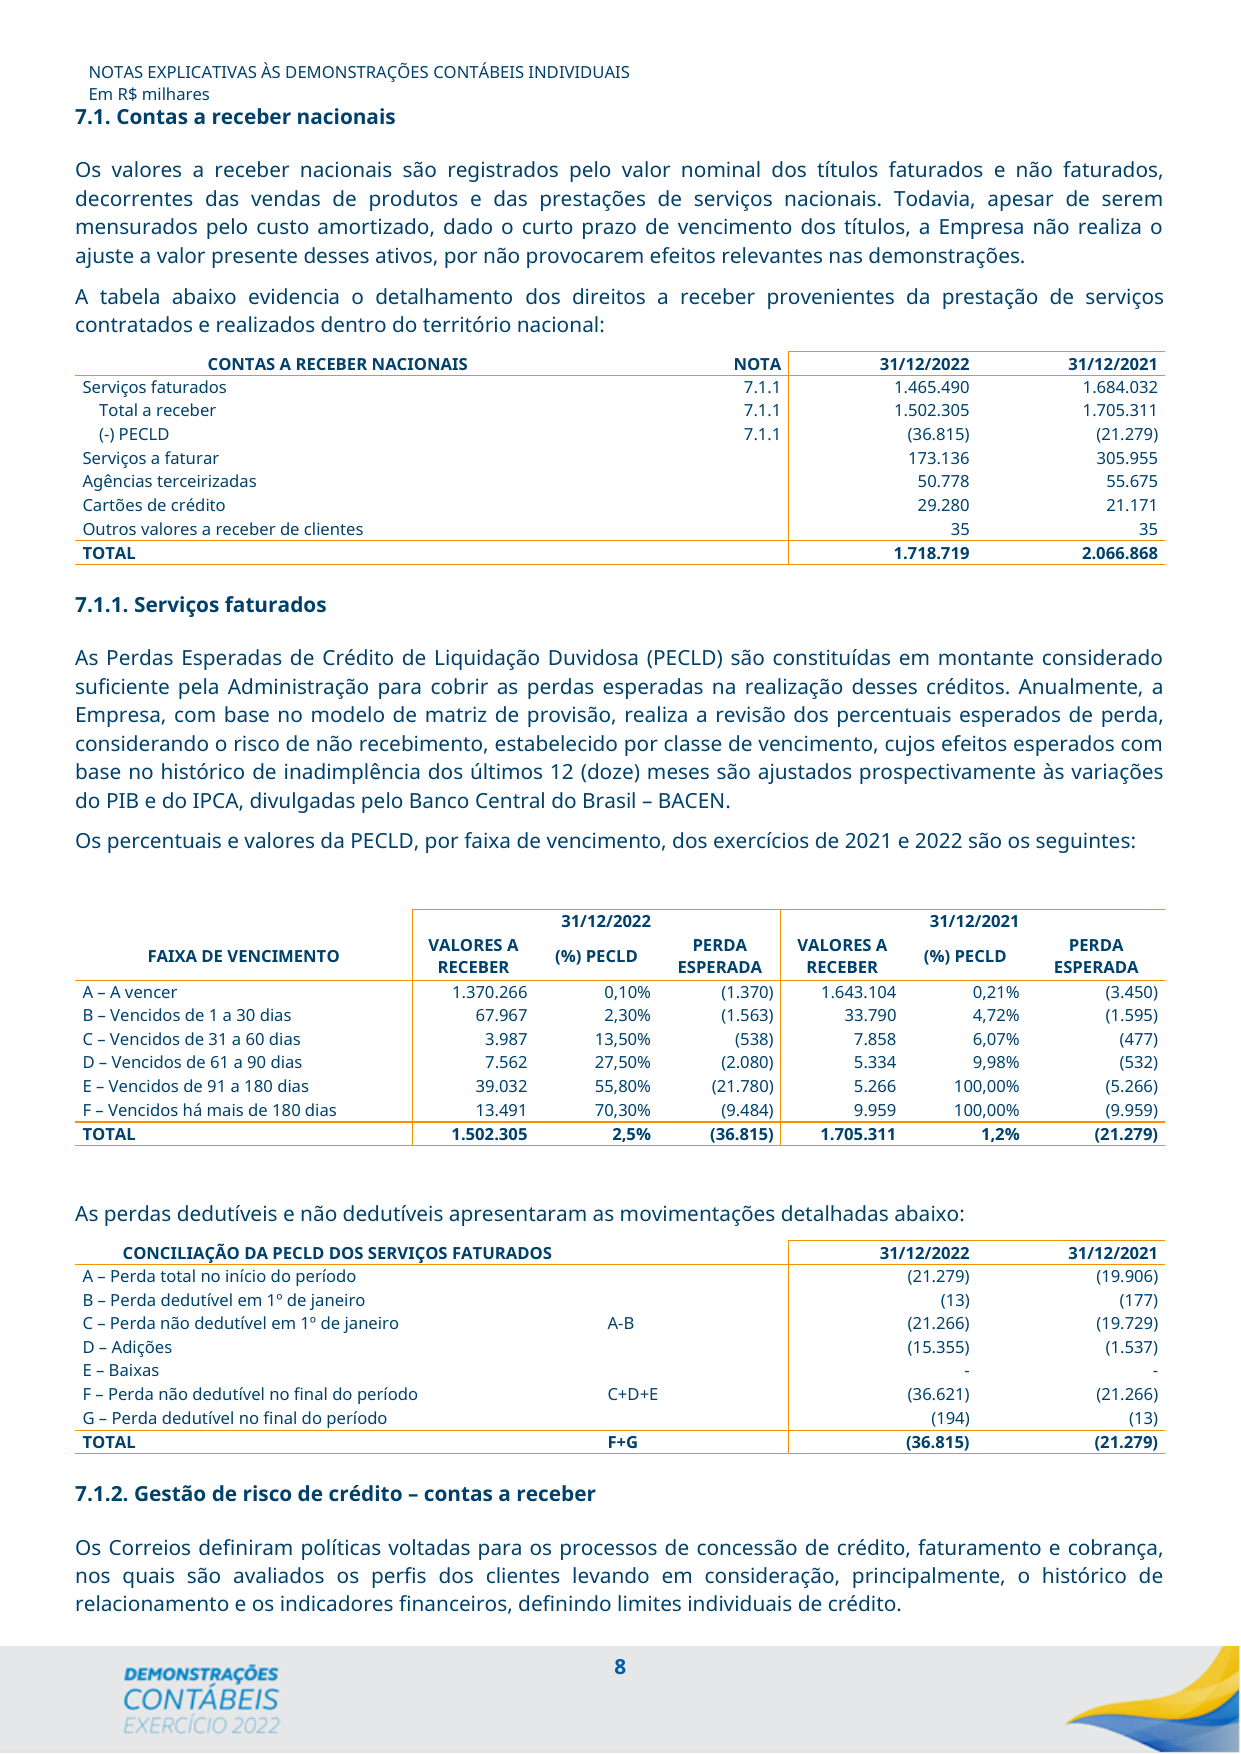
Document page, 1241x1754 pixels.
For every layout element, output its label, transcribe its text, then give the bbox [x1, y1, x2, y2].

table_cell 9,98% [904, 1050, 1027, 1074]
table_cell (21.266) [789, 1311, 977, 1335]
table_cell Outros valores a receber de clientes [75, 517, 600, 540]
table_cell 2,5% [535, 1123, 658, 1145]
table_cell B – Vencidos de 1 a 30 dias [75, 1003, 412, 1027]
table_cell [600, 541, 788, 564]
table_cell 35 [977, 517, 1165, 540]
table_cell 1,2% [904, 1123, 1027, 1145]
table_header 31/12/2021 [904, 910, 1027, 932]
table_cell (2.080) [658, 1050, 780, 1074]
table_header CONCILIAÇÃO DA PECLD DOS SERVIÇOS FATURADOS [75, 1240, 600, 1264]
table_cell (194) [789, 1406, 977, 1429]
table_cell 3.987 [413, 1027, 535, 1050]
table_cell 7.1.1 [600, 422, 788, 446]
table_cell TOTAL [75, 1431, 600, 1453]
table_cell 35 [789, 517, 977, 540]
table_cell (36.815) [789, 1431, 977, 1453]
picture [0, 1646, 1241, 1754]
table_cell (3.450) [1027, 981, 1165, 1003]
table_cell [600, 493, 788, 517]
table_cell PERDA ESPERADA [658, 932, 780, 979]
table_cell 1.465.490 [789, 376, 977, 398]
table_cell E – Vencidos de 91 a 180 dias [75, 1074, 412, 1098]
table_cell 7.1.1 [600, 399, 788, 422]
text Os percentuais e valores da PECLD, por faixa de vencimento, dos exercícios de 2021 e 2022 são os seguintes: [75, 827, 1165, 855]
table_header [413, 910, 535, 932]
table_cell TOTAL [75, 1123, 412, 1145]
table_cell B – Perda dedutível em 1º de janeiro [75, 1288, 600, 1311]
table_cell (21.266) [977, 1382, 1165, 1406]
table_cell (9.959) [1027, 1098, 1165, 1121]
table_cell (21.780) [658, 1074, 780, 1098]
table_cell (15.355) [789, 1335, 977, 1359]
table_cell C – Perda não dedutível em 1º de janeiro [75, 1311, 600, 1335]
table_cell A-B [600, 1311, 788, 1335]
table_cell (1.537) [977, 1335, 1165, 1359]
table_header NOTA [600, 351, 788, 375]
table_cell 27,50% [535, 1050, 658, 1074]
table_cell 100,00% [904, 1074, 1027, 1098]
table_cell 67.967 [413, 1003, 535, 1027]
table_cell C+D+E [600, 1382, 788, 1406]
table_header 31/12/2022 [789, 1241, 977, 1264]
table_cell [600, 1359, 788, 1382]
table_cell (36.815) [658, 1123, 780, 1145]
table_cell (%) PECLD [535, 932, 658, 979]
table_cell 33.790 [781, 1003, 903, 1027]
list 7.1.1. Serviços faturados [75, 590, 1165, 618]
table_cell C – Vencidos de 31 a 60 dias [75, 1027, 412, 1050]
text As perdas dedutíveis e não dedutíveis apresentaram as movimentações detalhadas abaixo: [75, 1199, 1165, 1228]
table_cell [600, 470, 788, 493]
table_cell 50.778 [789, 470, 977, 493]
table_header [781, 910, 903, 932]
table_cell (1.595) [1027, 1003, 1165, 1027]
table_cell [600, 1335, 788, 1359]
table_cell (1.563) [658, 1003, 780, 1027]
table_cell 1.705.311 [781, 1123, 903, 1145]
table_cell 1.684.032 [977, 376, 1165, 398]
table_cell 1.718.719 [789, 541, 977, 564]
list 7.1.2. Gestão de risco de crédito – contas a receber [75, 1479, 1165, 1508]
table_cell (1.370) [658, 981, 780, 1003]
table_cell - [789, 1359, 977, 1382]
table_cell Agências terceirizadas [75, 470, 600, 493]
text Os valores a receber nacionais são registrados pelo valor nominal dos títulos faturados e não faturados, decorrentes das vendas de produtos e das prestações de serviços nacionais. Todavia, apesar de serem mensurados pelo custo amortizado, dado o curto prazo de vencimento dos títulos, a Empresa não realiza o ajuste a valor presente desses ativos, por não provocarem efeitos relevantes nas demonstrações. [75, 156, 1165, 269]
table_cell (532) [1027, 1050, 1165, 1074]
table_cell 5.334 [781, 1050, 903, 1074]
list 7.1. Contas a receber nacionais [75, 111, 1165, 131]
table_cell 0,10% [535, 981, 658, 1003]
table_cell (5.266) [1027, 1074, 1165, 1098]
table_cell 1.502.305 [413, 1123, 535, 1145]
text A tabela abaixo evidencia o detalhamento dos direitos a receber provenientes da prestação de serviços contratados e realizados dentro do território nacional: [75, 282, 1165, 339]
table_cell D – Adições [75, 1335, 600, 1359]
table_cell VALORES A RECEBER [413, 932, 535, 979]
table_cell [600, 446, 788, 469]
table_cell F – Vencidos há mais de 180 dias [75, 1098, 412, 1121]
table_cell F – Perda não dedutível no final do período [75, 1382, 600, 1406]
table_cell 2.066.868 [977, 541, 1165, 564]
table_header [75, 909, 412, 932]
table_header 31/12/2022 [789, 352, 977, 375]
table_cell 6,07% [904, 1027, 1027, 1050]
table_header CONTAS A RECEBER NACIONAIS [75, 351, 600, 375]
table_header [600, 1240, 788, 1264]
table_cell A – Perda total no início do período [75, 1265, 600, 1288]
table_cell VALORES A RECEBER [781, 932, 903, 979]
table_cell (13) [789, 1288, 977, 1311]
table_cell 7.1.1 [600, 376, 788, 398]
table_cell 21.171 [977, 493, 1165, 517]
table_cell (21.279) [1027, 1123, 1165, 1145]
table_cell 173.136 [789, 446, 977, 469]
table_cell (21.279) [789, 1265, 977, 1288]
table_header 31/12/2021 [977, 352, 1165, 375]
table_cell A – A vencer [75, 981, 412, 1003]
table_cell (19.906) [977, 1265, 1165, 1288]
table_cell G – Perda dedutível no final do período [75, 1406, 600, 1429]
table_cell (13) [977, 1406, 1165, 1429]
table_cell (36.815) [789, 422, 977, 446]
table_cell FAIXA DE VENCIMENTO [75, 932, 412, 979]
table_cell 0,21% [904, 981, 1027, 1003]
table_cell 4,72% [904, 1003, 1027, 1027]
text Os Correios definiram políticas voltadas para os processos de concessão de crédito, faturamento e cobrança, nos quais são avaliados os perfis dos clientes levando em consideração, principalmente, o histórico de relacionamento e os indicadores financeiros, definindo limites individuais de crédito. [75, 1533, 1165, 1618]
table_cell (21.279) [977, 422, 1165, 446]
table_cell (477) [1027, 1027, 1165, 1050]
table_cell 13,50% [535, 1027, 658, 1050]
table_cell 5.266 [781, 1074, 903, 1098]
table_header 31/12/2022 [535, 910, 658, 932]
table_cell [600, 517, 788, 540]
table_cell 7.858 [781, 1027, 903, 1050]
table_header 31/12/2021 [977, 1241, 1165, 1264]
table_cell 7.562 [413, 1050, 535, 1074]
table_cell Total a receber [75, 399, 600, 422]
table_cell (36.621) [789, 1382, 977, 1406]
table_cell Cartões de crédito [75, 493, 600, 517]
table_cell 55,80% [535, 1074, 658, 1098]
table_cell 305.955 [977, 446, 1165, 469]
table_cell (%) PECLD [904, 932, 1027, 979]
table_cell (19.729) [977, 1311, 1165, 1335]
table_cell (21.279) [977, 1431, 1165, 1453]
table_cell (-) PECLD [75, 422, 600, 446]
table_cell - [977, 1359, 1165, 1382]
table_cell TOTAL [75, 541, 600, 564]
table_cell 9.959 [781, 1098, 903, 1121]
table_header [1027, 910, 1165, 932]
table_cell D – Vencidos de 61 a 90 dias [75, 1050, 412, 1074]
table_cell Serviços faturados [75, 376, 600, 398]
table_cell 13.491 [413, 1098, 535, 1121]
table_cell 100,00% [904, 1098, 1027, 1121]
table_cell (538) [658, 1027, 780, 1050]
table_cell 55.675 [977, 470, 1165, 493]
table_cell [600, 1406, 788, 1429]
table_cell 39.032 [413, 1074, 535, 1098]
table_cell (9.484) [658, 1098, 780, 1121]
table_cell 2,30% [535, 1003, 658, 1027]
table_cell PERDA ESPERADA [1027, 932, 1165, 979]
table_header [658, 910, 780, 932]
text As Perdas Esperadas de Crédito de Liquidação Duvidosa (PECLD) são constituídas em montante considerado suficiente pela Administração para cobrir as perdas esperadas na realização desses créditos. Anualmente, a Empresa, com base no modelo de matriz de provisão, realiza a revisão dos percentuais esperados de perda, considerando o risco de não recebimento, estabelecido por classe de vencimento, cujos efeitos esperados com base no histórico de inadimplência dos últimos 12 (doze) meses são ajustados prospectivamente às variações do PIB e do IPCA, divulgadas pelo Banco Central do Brasil – BACEN. [75, 643, 1165, 814]
table_cell F+G [600, 1431, 788, 1453]
table_cell E – Baixas [75, 1359, 600, 1382]
table_cell (177) [977, 1288, 1165, 1311]
table_cell [600, 1265, 788, 1288]
table_cell 1.370.266 [413, 981, 535, 1003]
table_cell [600, 1288, 788, 1311]
table_cell 1.643.104 [781, 981, 903, 1003]
table_cell 29.280 [789, 493, 977, 517]
table_cell Serviços a faturar [75, 446, 600, 469]
table_cell 70,30% [535, 1098, 658, 1121]
table_cell 1.502.305 [789, 399, 977, 422]
table_cell 1.705.311 [977, 399, 1165, 422]
